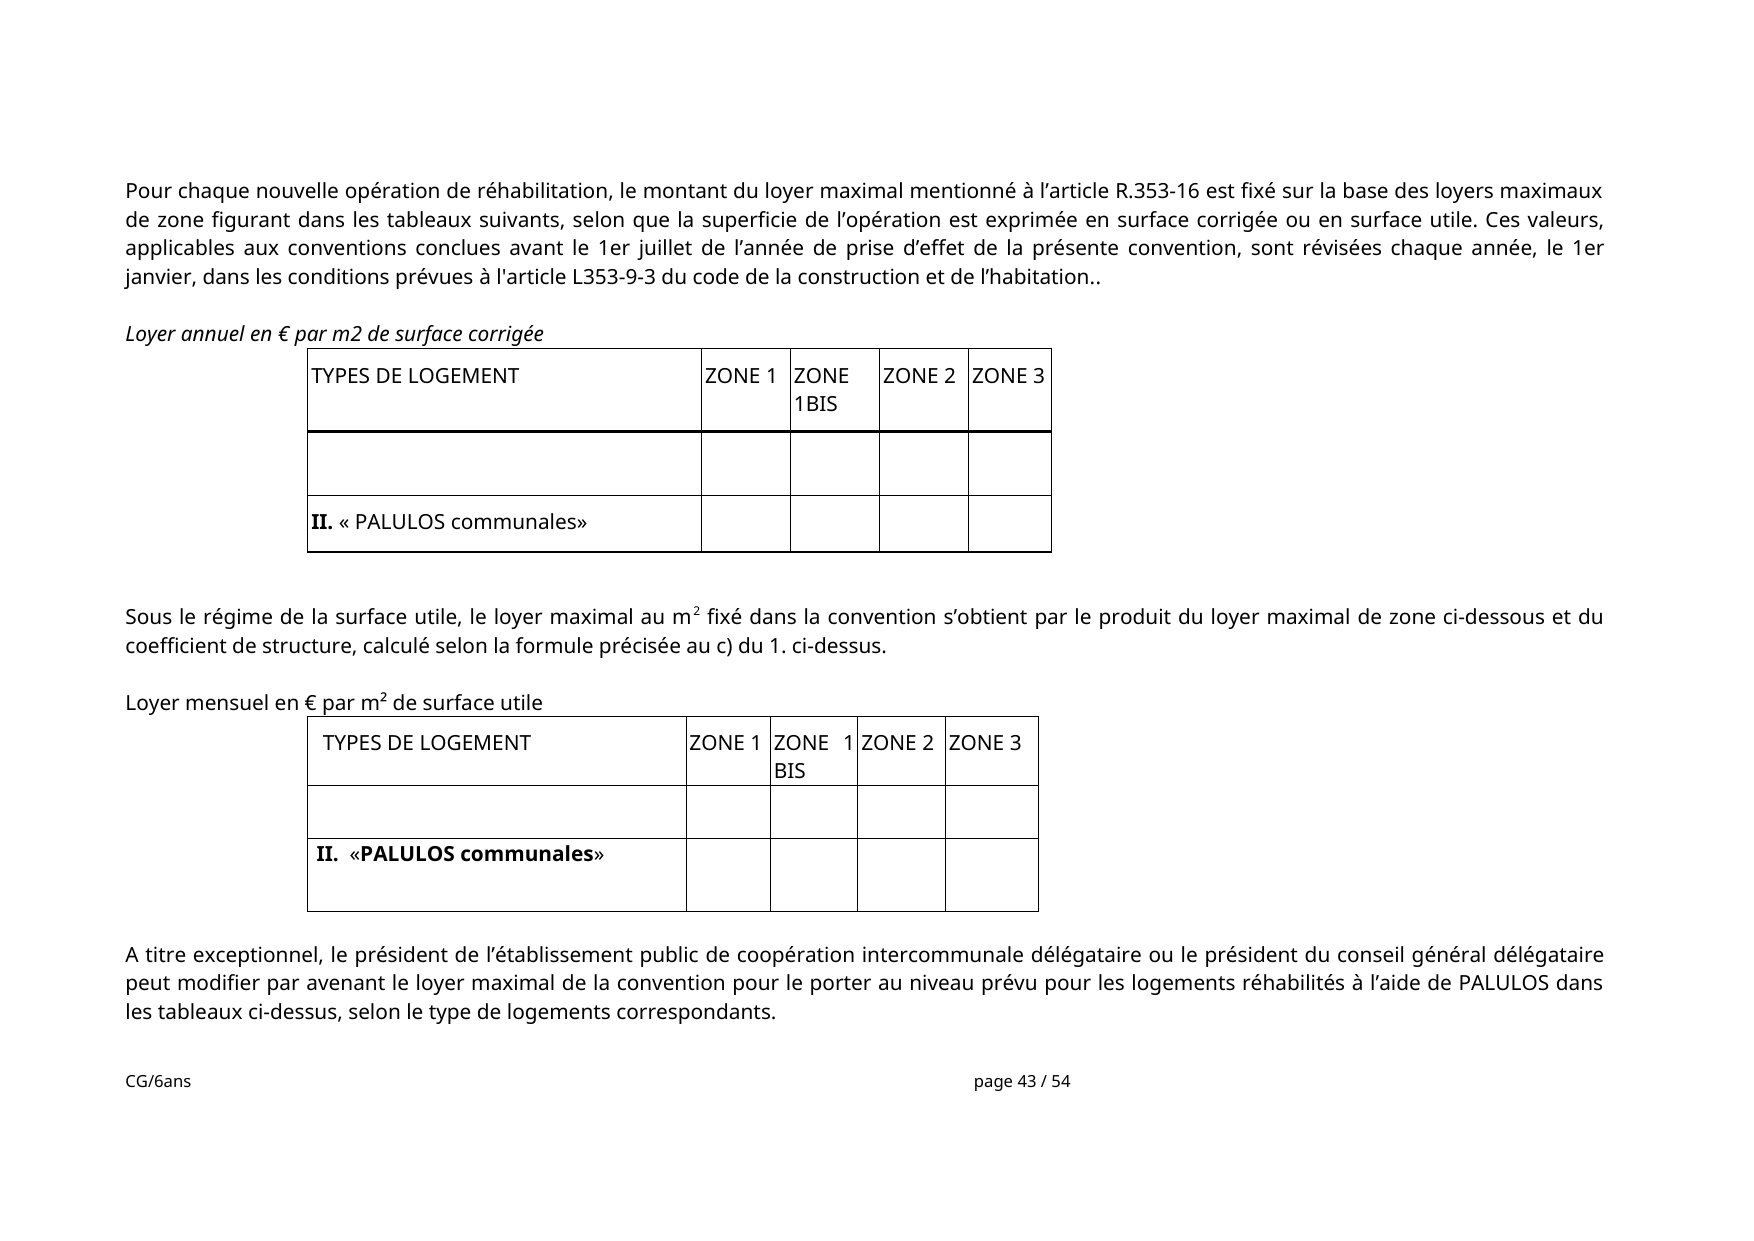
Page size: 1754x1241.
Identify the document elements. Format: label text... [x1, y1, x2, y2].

table_cell [858, 786, 945, 838]
table_header ZONE 2 [880, 349, 968, 430]
table_cell [946, 786, 1038, 838]
table_cell [880, 433, 968, 495]
table_cell [308, 786, 686, 838]
text A titre exceptionnel, le président de l’établissement public de coopération intercommunale délégataire ou le président du conseil général délégataire peut modifier par avenant le loyer maximal de la convention pour le porter au niveau prévu pour les logements réhabilités à l’aide de PALULOS dans les tableaux ci-dessus, selon le type de logements correspondants. [125, 940, 1606, 1025]
table_header ZONE 1BIS [791, 349, 879, 430]
text Loyer mensuel en € par m² de surface utile [125, 688, 1580, 716]
table_cell II. « PALULOS communales» [308, 496, 701, 551]
text Loyer annuel en € par m2 de surface corrigée [125, 319, 1606, 347]
table_cell [771, 839, 857, 911]
table_cell [791, 496, 879, 551]
table_cell [702, 496, 790, 551]
table_cell [946, 839, 1038, 911]
table_header ZONE 3 [969, 349, 1051, 430]
table_header ZONE 1 BIS [771, 717, 857, 784]
table_header ZONE 3 [946, 717, 1038, 784]
text Pour chaque nouvelle opération de réhabilitation, le montant du loyer maximal mentionné à l’article R.353-16 est fixé sur la base des loyers maximaux de zone figurant dans les tableaux suivants, selon que la superficie de l’opération est exprimée en surface corrigée ou en surface utile. Ces valeurs, applicables aux conventions conclues avant le 1er juillet de l’année de prise d’effet de la présente convention, sont révisées chaque année, le 1er janvier, dans les conditions prévues à l'article L353-9-3 du code de la construction et de l’habitation.. [125, 176, 1606, 290]
text Sous le régime de la surface utile, le loyer maximal au m2 fixé dans la convention s’obtient par le produit du loyer maximal de zone ci-dessous et du coefficient de structure, calculé selon la formule précisée au c) du 1. ci-dessus. [125, 602, 1606, 659]
table_cell [858, 839, 945, 911]
table_header [174, 348, 307, 430]
table_cell [174, 430, 307, 495]
table_cell [969, 433, 1051, 495]
table_cell [687, 839, 770, 911]
table_cell [771, 786, 857, 838]
table_cell [969, 496, 1051, 551]
table_header TYPES DE LOGEMENT [308, 717, 686, 784]
table_header ZONE 1 [702, 349, 790, 430]
table_header ZONE 1 [687, 717, 770, 784]
table_header ZONE 2 [858, 717, 945, 784]
table_cell II. «PALULOS communales» [308, 839, 686, 911]
table_cell [308, 433, 701, 495]
table_cell [702, 433, 790, 495]
table_cell [687, 786, 770, 838]
table_cell [174, 495, 307, 551]
table_cell [791, 433, 879, 495]
table_header TYPES DE LOGEMENT [308, 349, 701, 430]
table_cell [880, 496, 968, 551]
